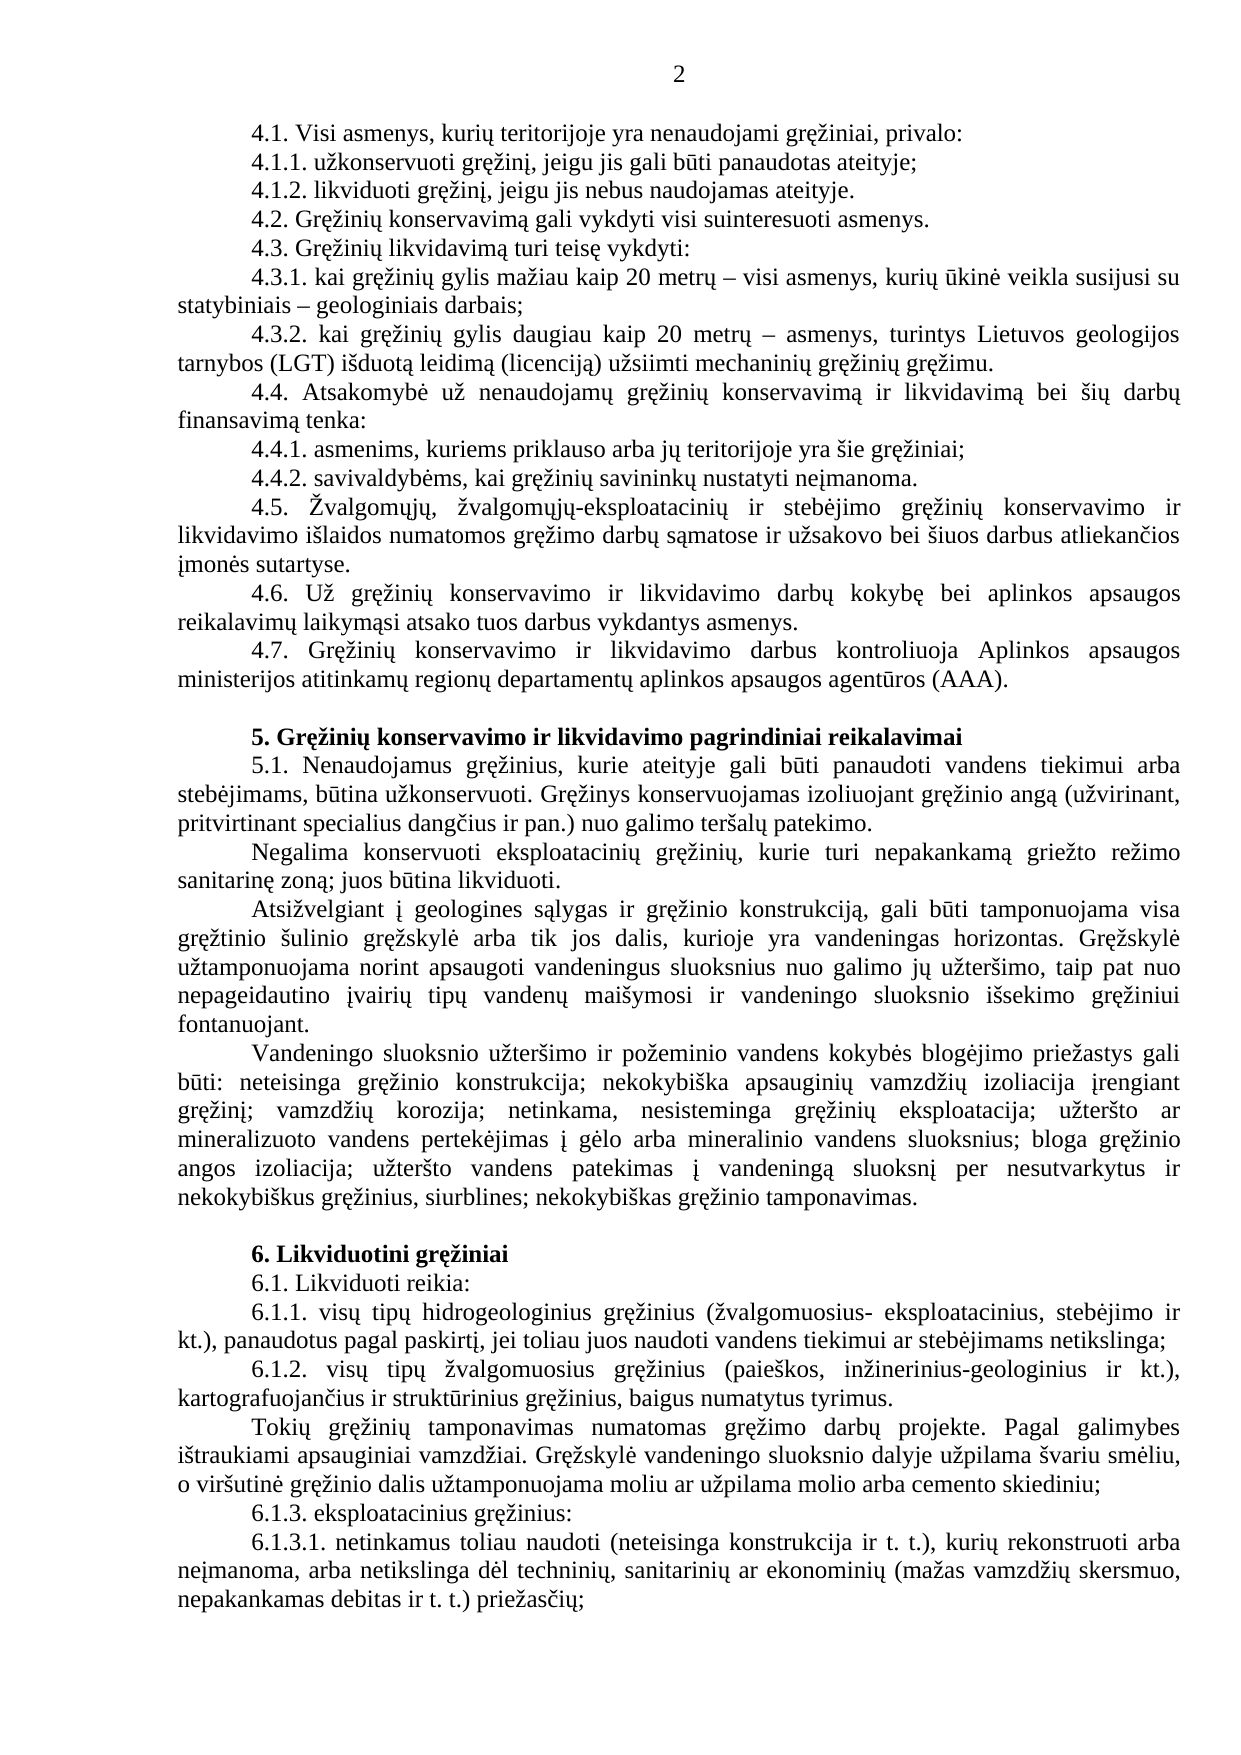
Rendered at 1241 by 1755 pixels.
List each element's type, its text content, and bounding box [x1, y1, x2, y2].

text 6.1. Likviduoti reikia: [177, 1268, 1181, 1297]
text 6.1.3.1. netinkamus toliau naudoti (neteisinga konstrukcija ir t. t.), kurių rekonstruoti arba neįmanoma, arba netikslinga dėl techninių, sanitarinių ar ekonominių (mažas vamzdžių skersmuo, nepakankamas debitas ir t. t.) priežasčių; [177, 1527, 1181, 1613]
text 4.4.2. savivaldybėms, kai gręžinių savininkų nustatyti neįmanoma. [177, 463, 1181, 492]
text Tokių gręžinių tamponavimas numatomas gręžimo darbų projekte. Pagal galimybes ištraukiami apsauginiai vamzdžiai. Gręžskylė vandeningo sluoksnio dalyje užpilama švariu smėliu, o viršutinė gręžinio dalis užtamponuojama moliu ar užpilama molio arba cemento skiediniu; [177, 1412, 1181, 1498]
text 6.1.1. visų tipų hidrogeologinius gręžinius (žvalgomuosius- eksploatacinius, stebėjimo ir kt.), panaudotus pagal paskirtį, jei toliau juos naudoti vandens tiekimui ar stebėjimams netikslinga; [177, 1297, 1181, 1354]
text 4.4. Atsakomybė už nenaudojamų gręžinių konservavimą ir likvidavimą bei šių darbų finansavimą tenka: [177, 377, 1181, 434]
text 6.1.3. eksploatacinius gręžinius: [177, 1498, 1181, 1527]
text 4.4.1. asmenims, kuriems priklauso arba jų teritorijoje yra šie gręžiniai; [177, 434, 1181, 463]
text 4.1.2. likviduoti gręžinį, jeigu jis nebus naudojamas ateityje. [177, 176, 1181, 204]
text 4.7. Gręžinių konservavimo ir likvidavimo darbus kontroliuoja Aplinkos apsaugos ministerijos atitinkamų regionų departamentų aplinkos apsaugos agentūros (AAA). [177, 636, 1181, 693]
text 5.1. Nenaudojamus gręžinius, kurie ateityje gali būti panaudoti vandens tiekimui arba stebėjimams, būtina užkonservuoti. Gręžinys konservuojamas izoliuojant gręžinio angą (užvirinant, pritvirtinant specialius dangčius ir pan.) nuo galimo teršalų patekimo. [177, 751, 1181, 837]
text 4.3.1. kai gręžinių gylis mažiau kaip 20 metrų – visi asmenys, kurių ūkinė veikla susijusi su statybiniais – geologiniais darbais; [177, 262, 1181, 319]
text 4.1.1. užkonservuoti gręžinį, jeigu jis gali būti panaudotas ateityje; [177, 147, 1181, 176]
text 4.3. Gręžinių likvidavimą turi teisę vykdyti: [177, 233, 1181, 262]
text 4.6. Už gręžinių konservavimo ir likvidavimo darbų kokybę bei aplinkos apsaugos reikalavimų laikymąsi atsako tuos darbus vykdantys asmenys. [177, 578, 1181, 636]
text Vandeningo sluoksnio užteršimo ir požeminio vandens kokybės blogėjimo priežastys gali būti: neteisinga gręžinio konstrukcija; nekokybiška apsauginių vamzdžių izoliacija įrengiant gręžinį; vamzdžių korozija; netinkama, nesisteminga gręžinių eksploatacija; užteršto ar mineralizuoto vandens pertekėjimas į gėlo arba mineralinio vandens sluoksnius; bloga gręžinio angos izoliacija; užteršto vandens patekimas į vandeningą sluoksnį per nesutvarkytus ir nekokybiškus gręžinius, siurblines; nekokybiškas gręžinio tamponavimas. [177, 1038, 1181, 1211]
text 4.1. Visi asmenys, kurių teritorijoje yra nenaudojami gręžiniai, privalo: [177, 118, 1181, 147]
text 6. Likviduotini gręžiniai [177, 1239, 1181, 1268]
text 4.5. Žvalgomųjų, žvalgomųjų-eksploatacinių ir stebėjimo gręžinių konservavimo ir likvidavimo išlaidos numatomos gręžimo darbų sąmatose ir užsakovo bei šiuos darbus atliekančios įmonės sutartyse. [177, 492, 1181, 578]
text 6.1.2. visų tipų žvalgomuosius gręžinius (paieškos, inžinerinius-geologinius ir kt.), kartografuojančius ir struktūrinius gręžinius, baigus numatytus tyrimus. [177, 1354, 1181, 1412]
text Negalima konservuoti eksploatacinių gręžinių, kurie turi nepakankamą griežto režimo sanitarinę zoną; juos būtina likviduoti. [177, 837, 1181, 894]
text 5. Gręžinių konservavimo ir likvidavimo pagrindiniai reikalavimai [177, 722, 1181, 751]
text 4.2. Gręžinių konservavimą gali vykdyti visi suinteresuoti asmenys. [177, 204, 1181, 233]
text 4.3.2. kai gręžinių gylis daugiau kaip 20 metrų – asmenys, turintys Lietuvos geologijos tarnybos (LGT) išduotą leidimą (licenciją) užsiimti mechaninių gręžinių gręžimu. [177, 319, 1181, 377]
text Atsižvelgiant į geologines sąlygas ir gręžinio konstrukciją, gali būti tamponuojama visa gręžtinio šulinio gręžskylė arba tik jos dalis, kurioje yra vandeningas horizontas. Gręžskylė užtamponuojama norint apsaugoti vandeningus sluoksnius nuo galimo jų užteršimo, taip pat nuo nepageidautino įvairių tipų vandenų maišymosi ir vandeningo sluoksnio išsekimo gręžiniui fontanuojant. [177, 894, 1181, 1038]
